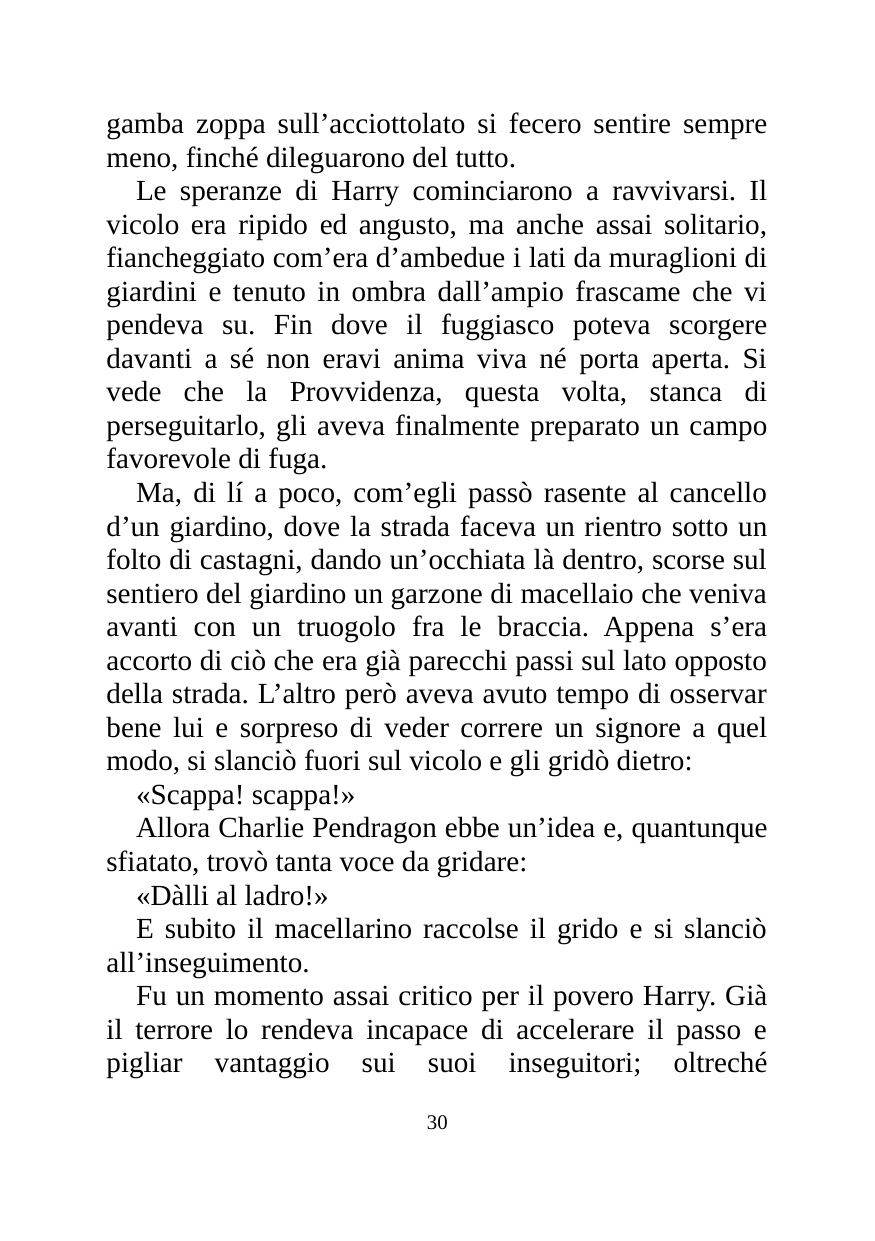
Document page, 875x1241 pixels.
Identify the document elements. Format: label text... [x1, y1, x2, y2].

text gamba zoppa sull’acciottolato si fecero sentire sempre meno, finché dileguarono del tutto. [106, 106, 768, 173]
text Ma, di lí a poco, com’egli passò rasente al cancello d’un giardino, dove la strada faceva un rientro sotto un folto di castagni, dando un’occhiata là dentro, scorse sul sentiero del giardino un garzone di macellaio che veniva avanti con un truogolo fra le braccia. Appena s’era accorto di ciò che era già parecchi passi sul lato opposto della strada. L’altro però aveva avuto tempo di osservar bene lui e sorpreso di veder correre un signore a quel modo, si slanciò fuori sul vicolo e gli gridò dietro: [106, 475, 768, 777]
text Allora Charlie Pendragon ebbe un’idea e, quantunque sfiatato, trovò tanta voce da gridare: [106, 811, 768, 878]
text Le speranze di Harry cominciarono a ravvivarsi. Il vicolo era ripido ed angusto, ma anche assai solitario, fiancheggiato com’era d’ambedue i lati da muraglioni di giardini e tenuto in ombra dall’ampio frascame che vi pendeva su. Fin dove il fuggiasco poteva scorgere davanti a sé non eravi anima viva né porta aperta. Si vede che la Provvidenza, questa volta, stanca di perseguitarlo, gli aveva finalmente preparato un campo favorevole di fuga. [106, 173, 768, 475]
text E subito il macellarino raccolse il grido e si slanciò all’inseguimento. [106, 911, 768, 978]
text «Dàlli al ladro!» [106, 878, 768, 911]
text «Scappa! scappa!» [106, 777, 768, 811]
text Fu un momento assai critico per il povero Harry. Già il terrore lo rendeva incapace di accelerare il passo e pigliar vantaggio sui suoi inseguitori; oltreché [106, 978, 768, 1079]
